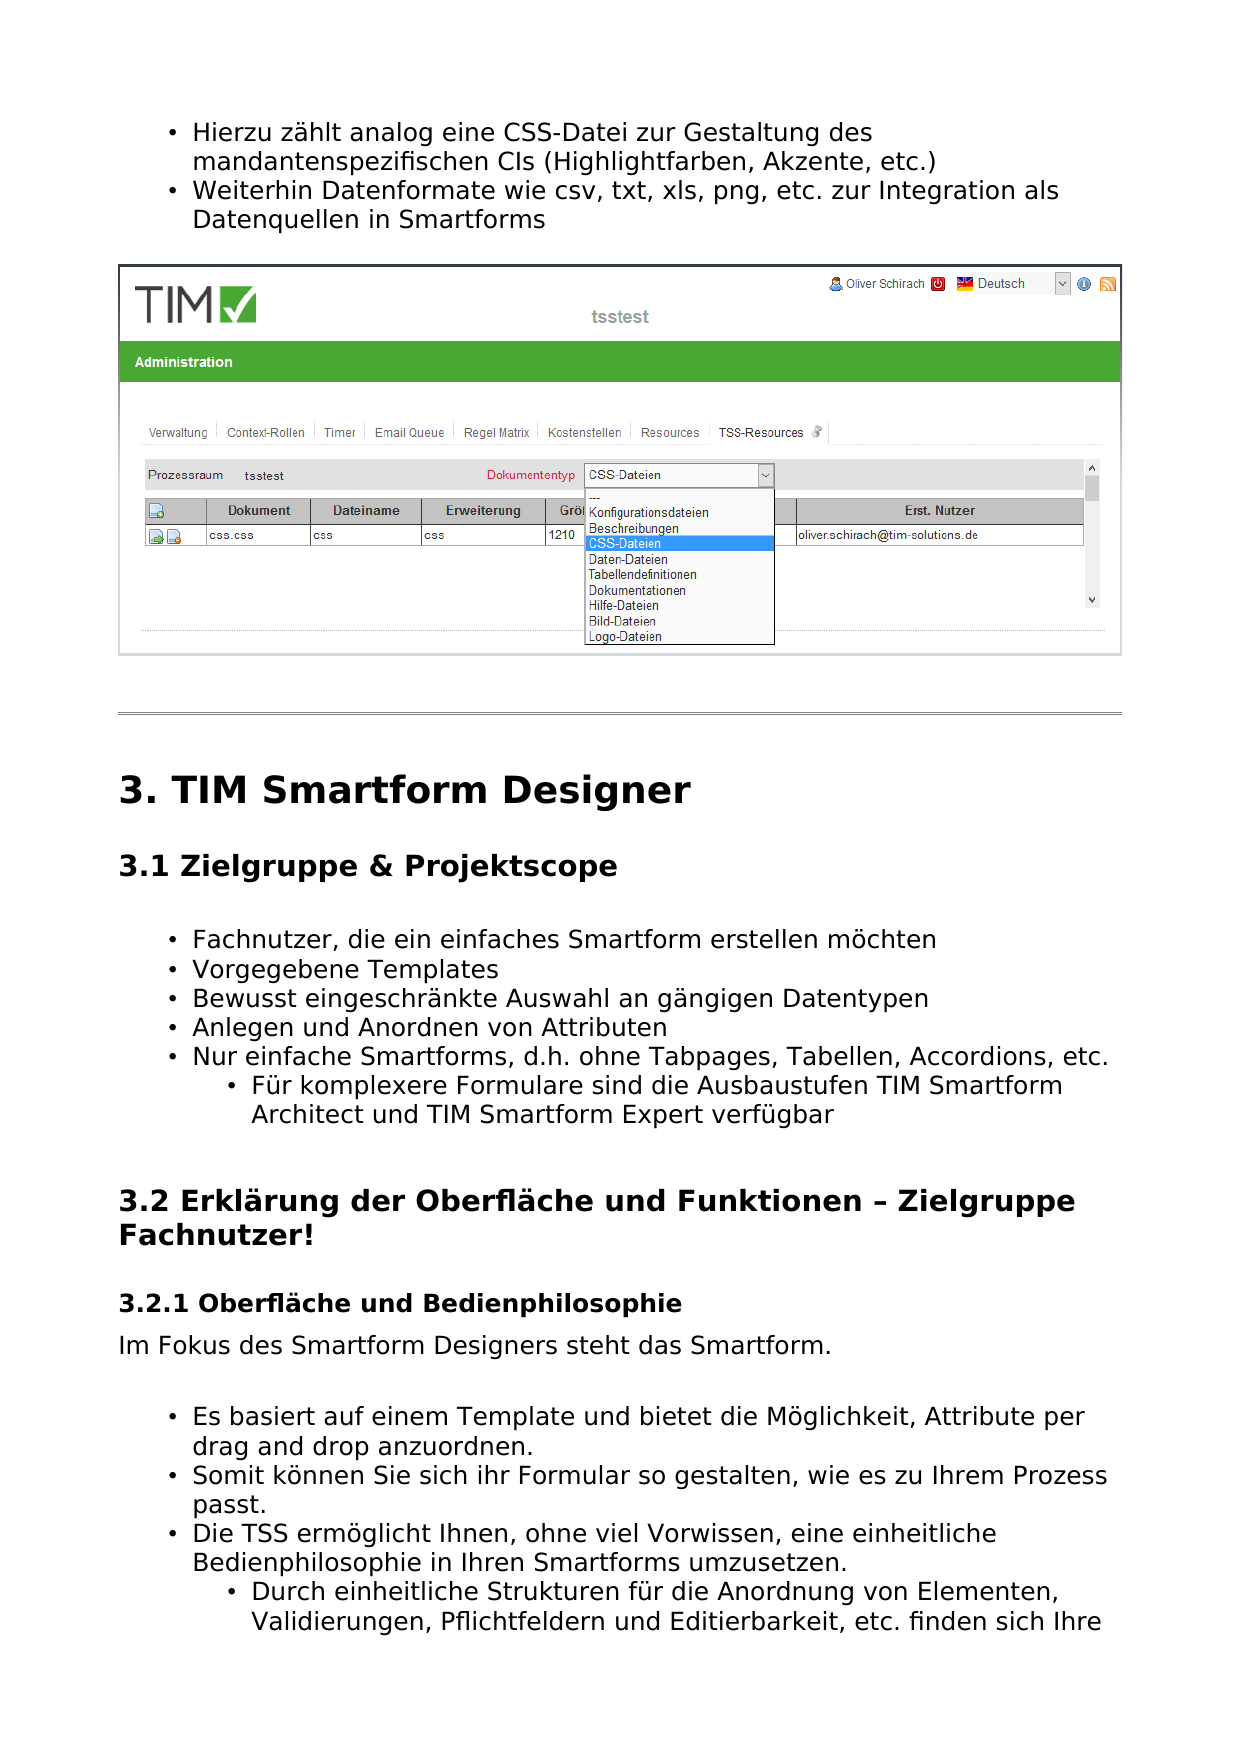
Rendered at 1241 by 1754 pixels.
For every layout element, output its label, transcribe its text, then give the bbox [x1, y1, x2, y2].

subtitle 3. TIM Smartform Designer [118, 768, 1122, 812]
list Es basiert auf einem Template und bietet die Möglichkeit, Attribute per drag and drop anzuordnen. [177, 1402, 1122, 1461]
picture [118, 264, 1123, 656]
list Fachnutzer, die ein einfaches Smartform erstellen möchten [177, 926, 1122, 955]
list Die TSS ermöglicht Ihnen, ohne viel Vorwissen, eine einheitliche Bedienphilosophie in Ihren Smartforms umzusetzen. [177, 1519, 1122, 1577]
list Durch einheitliche Strukturen für die Anordnung von Elementen, Validierungen, Pflichtfeldern und Editierbarkeit, etc. finden sich Ihre [236, 1577, 1122, 1636]
list Somit können Sie sich ihr Formular so gestalten, wie es zu Ihrem Prozess passt. [177, 1461, 1122, 1519]
list Weiterhin Datenformate wie csv, txt, xls, png, etc. zur Integration als Datenquellen in Smartforms [177, 176, 1122, 235]
list Vorgegebene Templates [177, 955, 1122, 984]
text Im Fokus des Smartform Designers steht das Smartform. [118, 1331, 1122, 1361]
list Anlegen und Anordnen von Attributen [177, 1013, 1122, 1042]
subtitle 3.2 Erklärung der Oberfläche und Funktionen – Zielgruppe Fachnutzer! [118, 1184, 1122, 1252]
list Hierzu zählt analog eine CSS-Datei zur Gestaltung des mandantenspezifischen CIs (Highlightfarben, Akzente, etc.) [177, 118, 1122, 176]
subtitle 3.1 Zielgruppe & Projektscope [118, 850, 1122, 884]
subtitle 3.2.1 Oberfläche und Bedienphilosophie [118, 1290, 1122, 1319]
list Nur einfache Smartforms, d.h. ohne Tabpages, Tabellen, Accordions, etc. [177, 1042, 1122, 1071]
list Für komplexere Formulare sind die Ausbaustufen TIM Smartform Architect und TIM Smartform Expert verfügbar [236, 1071, 1122, 1130]
list Bewusst eingeschränkte Auswahl an gängigen Datentypen [177, 984, 1122, 1013]
